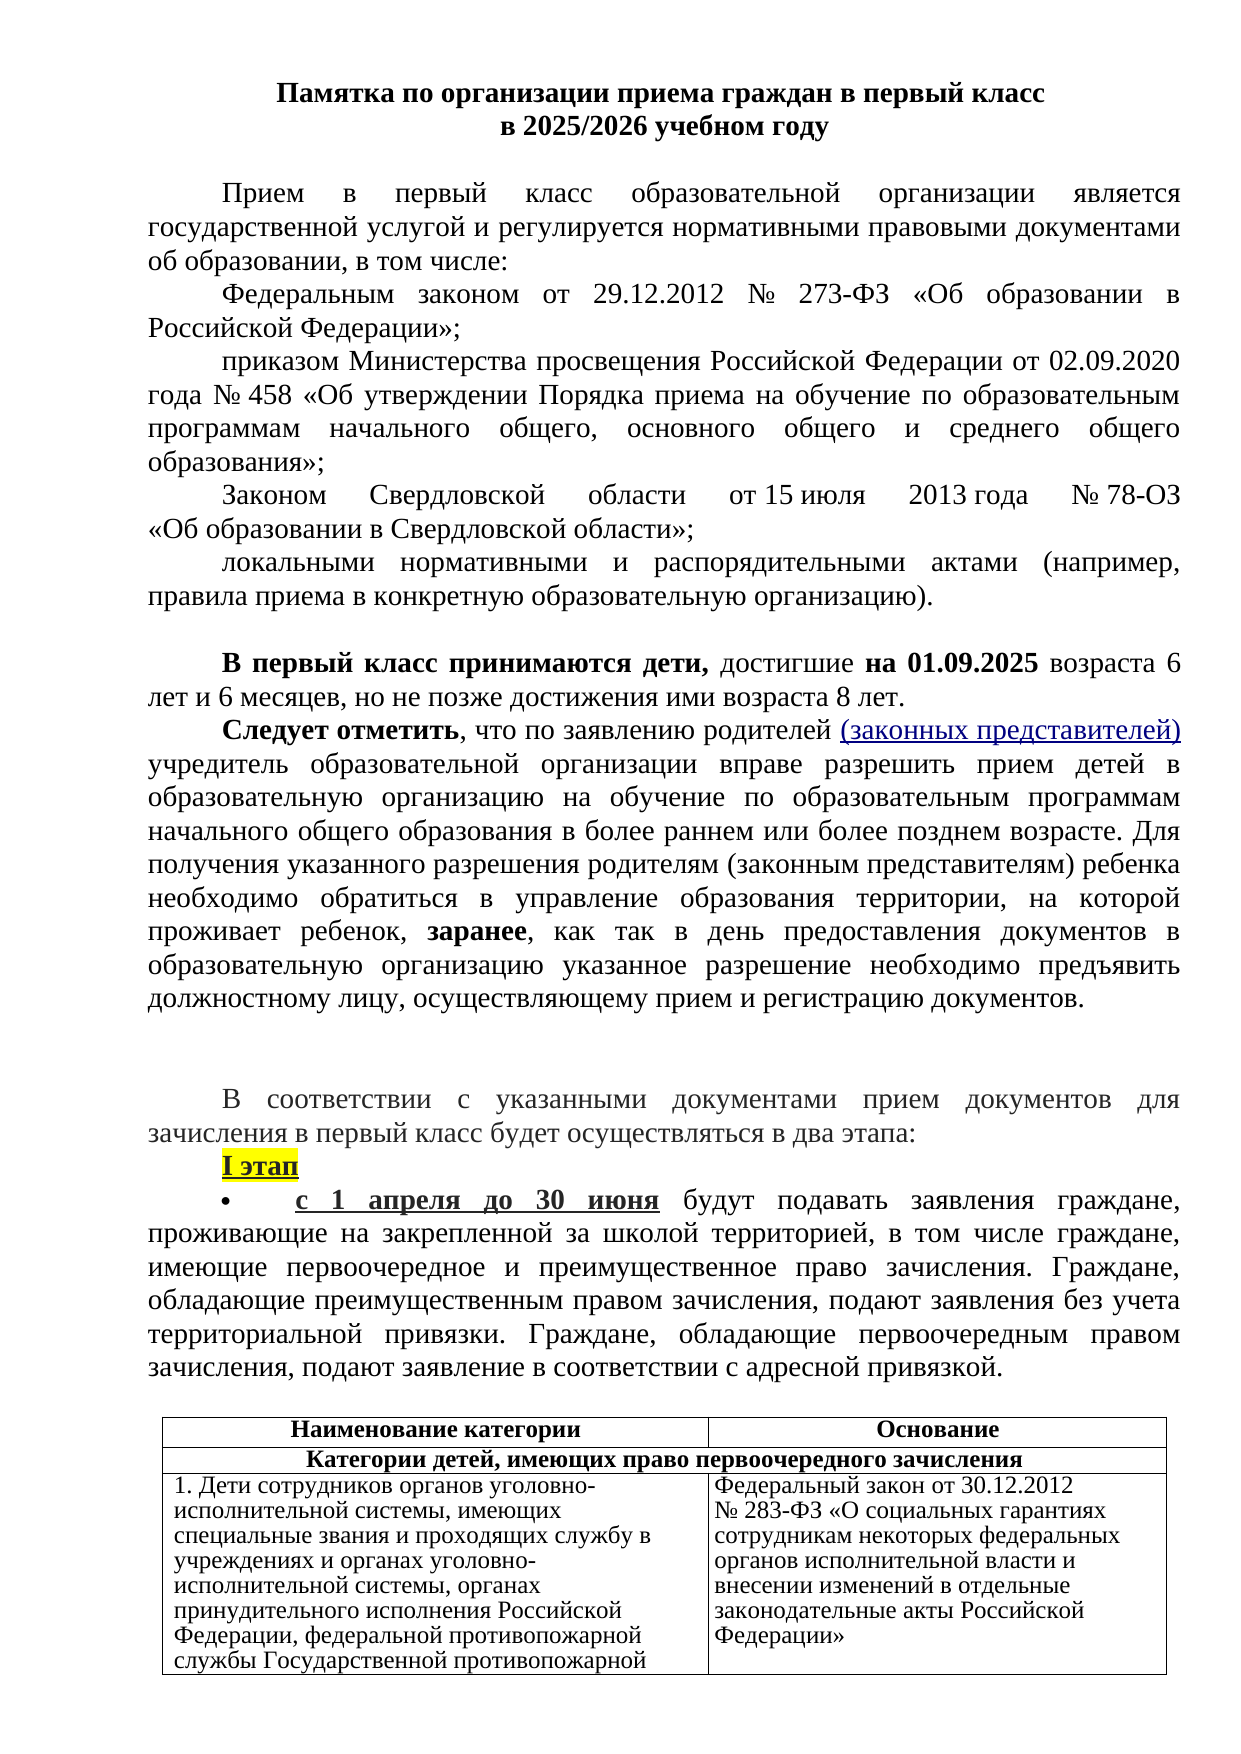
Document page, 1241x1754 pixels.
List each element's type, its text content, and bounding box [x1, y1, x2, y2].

table_cell Федеральный закон от 30.12.2012 № 283-ФЗ «О социальных гарантиях сотрудникам некоторых федеральных органов исполнительной власти и внесении изменений в отдельные законодательные акты Российской Федерации» [709, 1474, 1166, 1674]
text В первый класс принимаются дети, достигшие на 01.09.2025 возраста 6 лет и 6 месяцев, но не позже достижения ими возраста 8 лет. [148, 645, 1181, 712]
table_cell Категории детей, имеющих право первоочередного зачисления [163, 1448, 1166, 1473]
table_cell 1. Дети сотрудников органов уголовно-исполнительной системы, имеющих специальные звания и проходящих службу в учреждениях и органах уголовно-исполнительной системы, органах принудительного исполнения Российской Федерации, федеральной противопожарной службы Государственной противопожарной [163, 1474, 708, 1674]
list с 1 апреля до 30 июня будут подавать заявления граждане, проживающие на закрепленной за школой территорией, в том числе граждане, имеющие первоочередное и преимущественное право зачисления. Граждане, обладающие преимущественным правом зачисления, подают заявления без учета территориальной привязки. Граждане, обладающие первоочередным правом зачисления, подают заявление в соответствии с адресной привязкой. [148, 1182, 1181, 1383]
table_header Основание [709, 1418, 1166, 1447]
text Федеральным законом от 29.12.2012 № 273-ФЗ «Об образовании в Российской Федерации»; [148, 276, 1181, 343]
text I этап [148, 1148, 1181, 1182]
text Прием в первый класс образовательной организации является государственной услугой и регулируется нормативными правовыми документами об образовании, в том числе: [148, 176, 1181, 276]
text Законом Свердловской области от 15 июля 2013 года № 78-ОЗ «Об образовании в Свердловской области»; [148, 477, 1181, 544]
text В соответствии с указанными документами прием документов для зачисления в первый класс будет осуществляться в два этапа: [148, 1081, 1181, 1148]
text Следует отметить, что по заявлению родителей (законных представителей) учредитель образовательной организации вправе разрешить прием детей в образовательную организацию на обучение по образовательным программам начального общего образования в более раннем или более позднем возрасте. Для получения указанного разрешения родителям (законным представителям) ребенка необходимо обратиться в управление образования территории, на которой проживает ребенок, заранее, как так в день предоставления документов в образовательную организацию указанное разрешение необходимо предъявить должностному лицу, осуществляющему прием и регистрацию документов. [148, 712, 1181, 1014]
text приказом Министерства просвещения Российской Федерации от 02.09.2020 года № 458 «Об утверждении Порядка приема на обучение по образовательным программам начального общего, основного общего и среднего общего образования»; [148, 343, 1181, 477]
table_header Наименование категории [163, 1418, 708, 1447]
text локальными нормативными и распорядительными актами (например, правила приема в конкретную образовательную организацию). [148, 544, 1181, 612]
text Памятка по организации приема граждан в первый класс в 2025/2026 учебном году [148, 75, 1181, 142]
